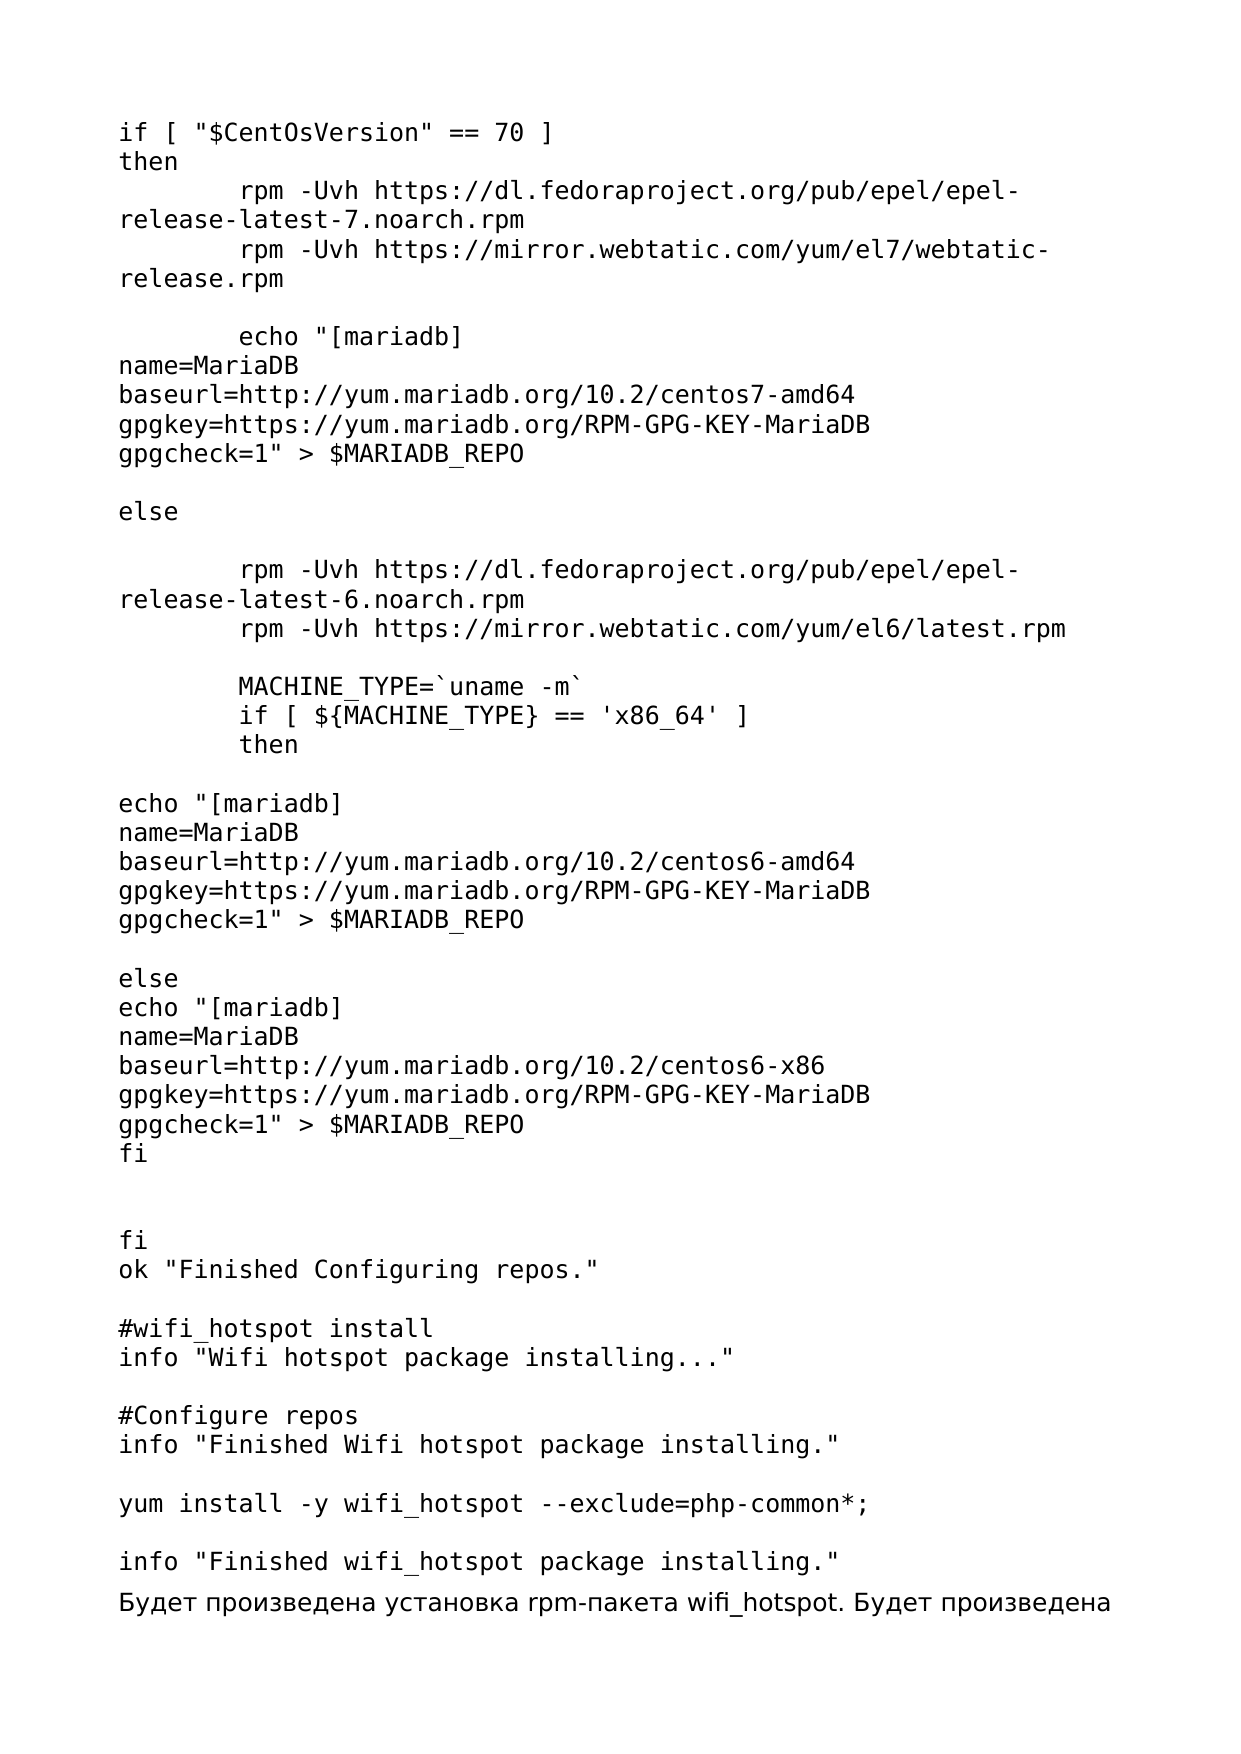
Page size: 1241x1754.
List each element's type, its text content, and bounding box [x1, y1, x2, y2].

text if [ "$CentOsVersion" == 70 ] then rpm -Uvh https://dl.fedoraproject.org/pub/epel/epel-release-latest-7.noarch.rpm rpm -Uvh https://mirror.webtatic.com/yum/el7/webtatic-release.rpm echo "[mariadb] name=MariaDB baseurl=http://yum.mariadb.org/10.2/centos7-amd64 gpgkey=https://yum.mariadb.org/RPM-GPG-KEY-MariaDB gpgcheck=1" > $MARIADB_REPO else rpm -Uvh https://dl.fedoraproject.org/pub/epel/epel-release-latest-6.noarch.rpm rpm -Uvh https://mirror.webtatic.com/yum/el6/latest.rpm MACHINE_TYPE=`uname -m` if [ ${MACHINE_TYPE} == 'x86_64' ] then echo "[mariadb] name=MariaDB baseurl=http://yum.mariadb.org/10.2/centos6-amd64 gpgkey=https://yum.mariadb.org/RPM-GPG-KEY-MariaDB gpgcheck=1" > $MARIADB_REPO else echo "[mariadb] name=MariaDB baseurl=http://yum.mariadb.org/10.2/centos6-x86 gpgkey=https://yum.mariadb.org/RPM-GPG-KEY-MariaDB gpgcheck=1" > $MARIADB_REPO fi fi ok "Finished Configuring repos." #wifi_hotspot install info "Wifi hotspot package installing..." #Configure repos info "Finished Wifi hotspot package installing." yum install -y wifi_hotspot --exclude=php-common*; info "Finished wifi_hotspot package installing." [118, 118, 1122, 1576]
text Будет произведена установка rpm-пакета wifi_hotspot. Будет произведена [118, 1588, 1122, 1617]
